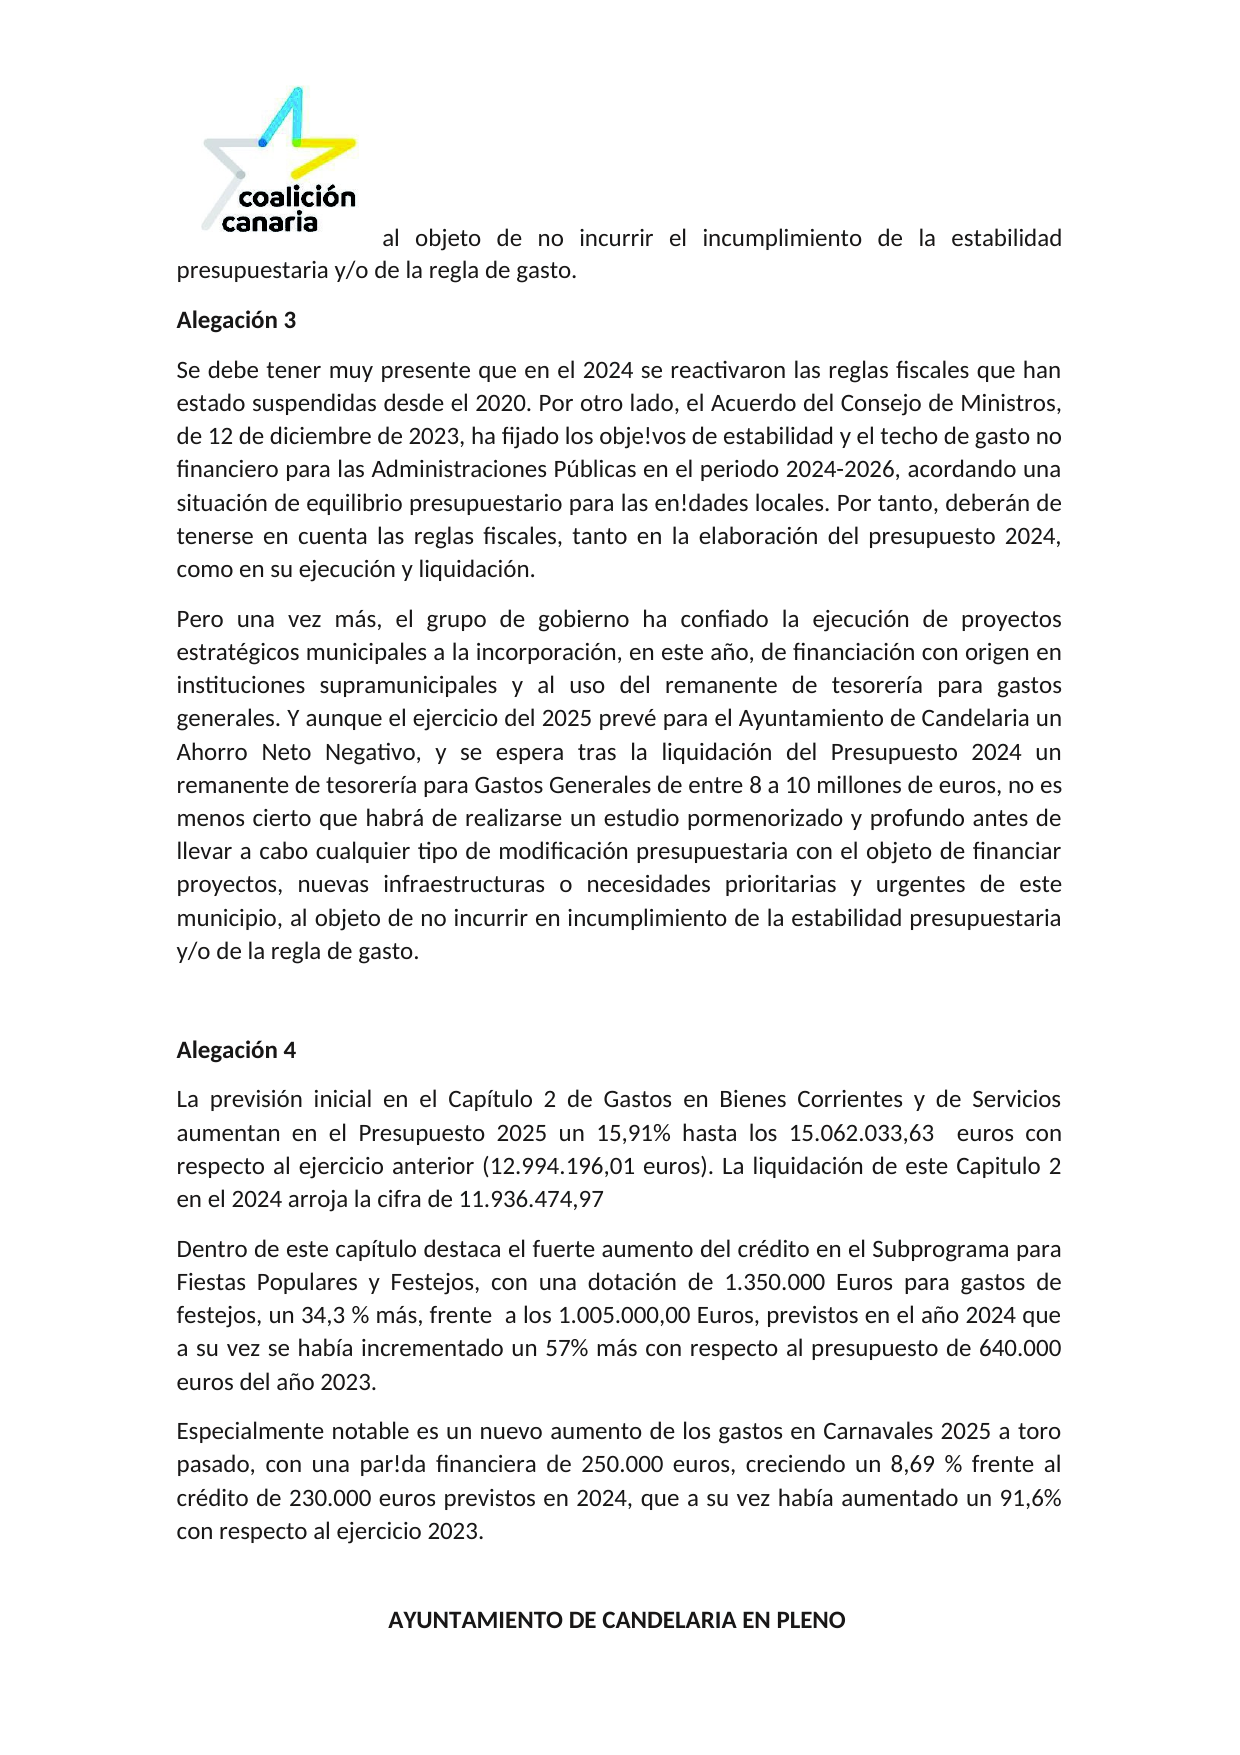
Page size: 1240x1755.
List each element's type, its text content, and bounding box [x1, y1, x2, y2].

text Dentro de este capítulo destaca el fuerte aumento del crédito en el Subprograma para Fiestas Populares y Festejos, con una dotación de 1.350.000 Euros para gastos de festejos, un 34,3 % más, frente a los 1.005.000,00 Euros, previstos en el año 2024 que a su vez se había incrementado un 57% más con respecto al presupuesto de 640.000 euros del año 2023. [176, 1233, 1063, 1396]
text La previsión inicial en el Capítulo 2 de Gastos en Bienes Corrientes y de Servicios aumentan en el Presupuesto 2025 un 15,91% hasta los 15.062.033,63 euros con respecto al ejercicio anterior (12.994.196,01 euros). La liquidación de este Capitulo 2 en el 2024 arroja la cifra de 11.936.474,97 [176, 1084, 1063, 1214]
text Se debe tener muy presente que en el 2024 se reactivaron las reglas fiscales que han estado suspendidas desde el 2020. Por otro lado, el Acuerdo del Consejo de Ministros, de 12 de diciembre de 2023, ha fijado los obje!vos de estabilidad y el techo de gasto no financiero para las Administraciones Públicas en el periodo 2024-2026, acordando una situación de equilibrio presupuestario para las en!dades locales. Por tanto, deberán de tenerse en cuenta las reglas fiscales, tanto en la elaboración del presupuesto 2024, como en su ejecución y liquidación. [176, 354, 1063, 584]
text al objeto de no incurrir el incumplimiento de la estabilidad presupuestaria y/o de la regla de gasto. [176, 222, 1063, 285]
text Alegación 3 [176, 304, 1063, 335]
text Especialmente notable es un nuevo aumento de los gastos en Carnavales 2025 a toro pasado, con una par!da financiera de 250.000 euros, creciendo un 8,69 % frente al crédito de 230.000 euros previstos en 2024, que a su vez había aumentado un 91,6% con respecto al ejercicio 2023. [176, 1415, 1063, 1546]
text Pero una vez más, el grupo de gobierno ha confiado la ejecución de proyectos estratégicos municipales a la incorporación, en este año, de financiación con origen en instituciones supramunicipales y al uso del remanente de tesorería para gastos generales. Y aunque el ejercicio del 2025 prevé para el Ayuntamiento de Candelaria un Ahorro Neto Negativo, y se espera tras la liquidación del Presupuesto 2024 un remanente de tesorería para Gastos Generales de entre 8 a 10 millones de euros, no es menos cierto que habrá de realizarse un estudio pormenorizado y profundo antes de llevar a cabo cualquier tipo de modificación presupuestaria con el objeto de financiar proyectos, nuevas infraestructuras o necesidades prioritarias y urgentes de este municipio, al objeto de no incurrir en incumplimiento de la estabilidad presupuestaria y/o de la regla de gasto. [176, 603, 1063, 966]
text Alegación 4 [176, 1034, 1063, 1064]
